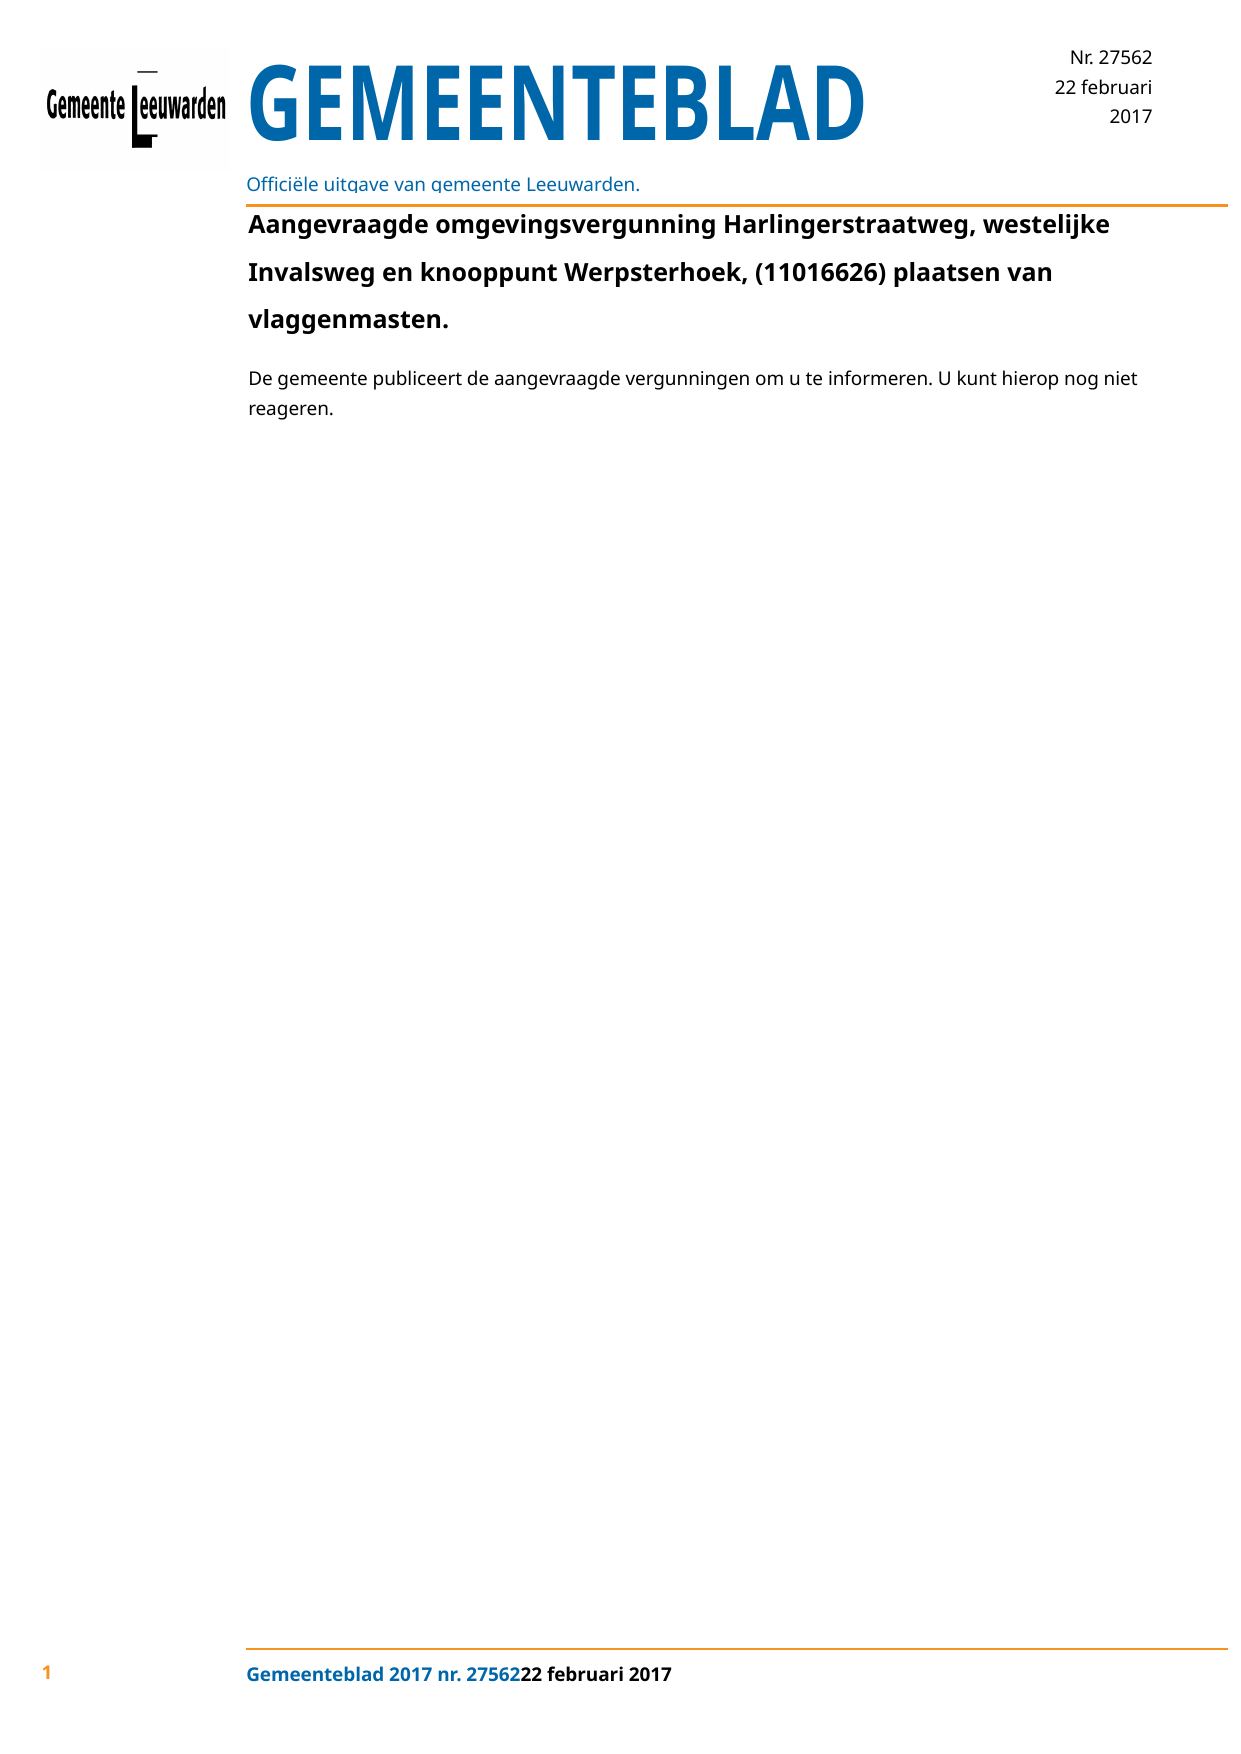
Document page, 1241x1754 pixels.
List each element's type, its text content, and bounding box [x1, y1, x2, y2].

picture [41, 47, 231, 172]
text Aangevraagde omgevingsvergunning Harlingerstraatweg, westelijke Invalsweg en knooppunt Werpsterhoek, (11016626) plaatsen van vlaggenmasten. [248, 207, 1152, 336]
text De gemeente publiceert de aangevraagde vergunningen om u te informeren. U kunt hierop nog niet reageren. [248, 366, 1152, 421]
